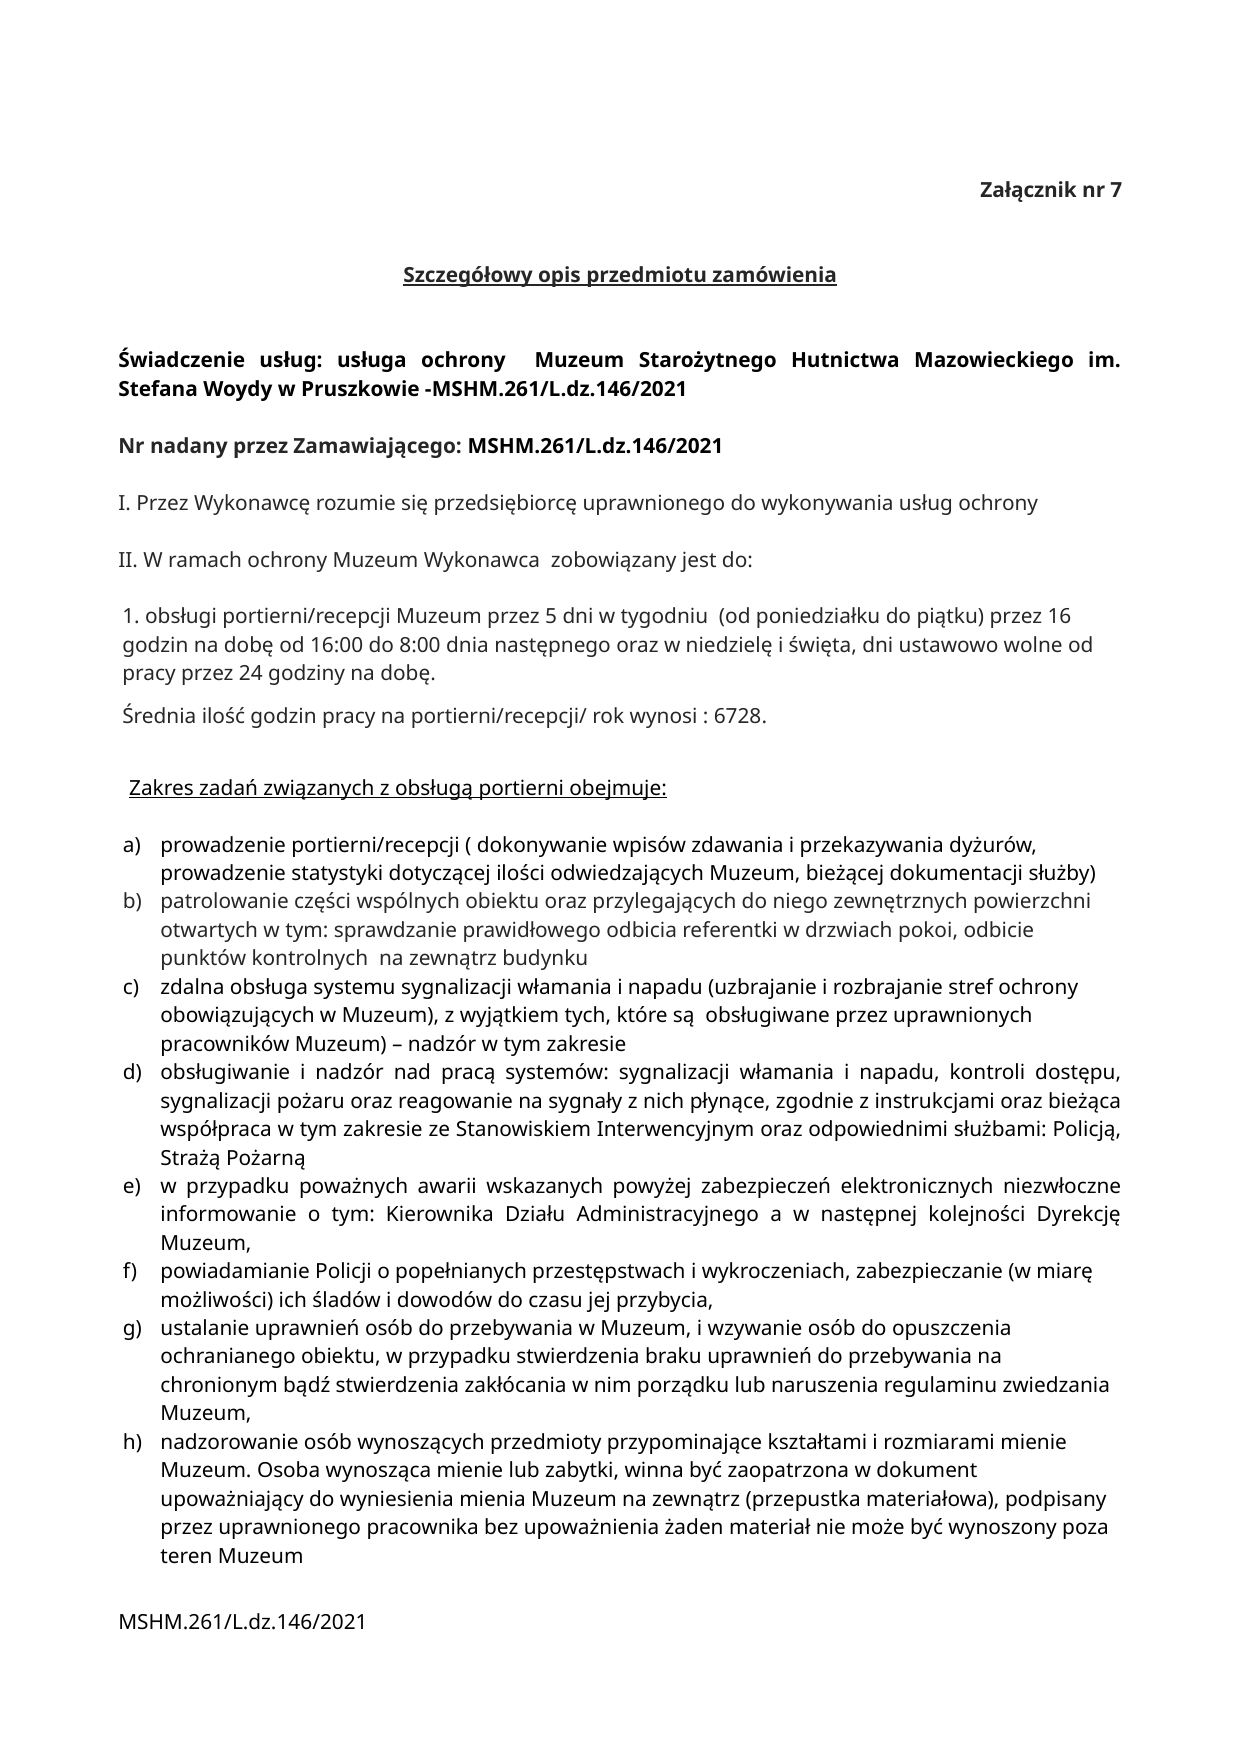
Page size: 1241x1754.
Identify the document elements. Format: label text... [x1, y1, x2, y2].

list nadzorowanie osób wynoszących przedmioty przypominające kształtami i rozmiarami mienie Muzeum. Osoba wynosząca mienie lub zabytki, winna być zaopatrzona w dokument upoważniający do wyniesienia mienia Muzeum na zewnątrz (przepustka materiałowa), podpisany przez uprawnionego pracownika bez upoważnienia żaden materiał nie może być wynoszony poza teren Muzeum [123, 1427, 1122, 1569]
list w przypadku poważnych awarii wskazanych powyżej zabezpieczeń elektronicznych niezwłoczne informowanie o tym: Kierownika Działu Administracyjnego a w następnej kolejności Dyrekcję Muzeum, [123, 1171, 1122, 1256]
text Załącznik nr 7 [118, 175, 1122, 203]
text 1. obsługi portierni/recepcji Muzeum przez 5 dni w tygodniu (od poniedziałku do piątku) przez 16 godzin na dobę od 16:00 do 8:00 dnia następnego oraz w niedzielę i święta, dni ustawowo wolne od pracy przez 24 godziny na dobę. [122, 602, 1122, 687]
list prowadzenie portierni/recepcji ( dokonywanie wpisów zdawania i przekazywania dyżurów, prowadzenie statystyki dotyczącej ilości odwiedzających Muzeum, bieżącej dokumentacji służby) [123, 830, 1122, 887]
list ustalanie uprawnień osób do przebywania w Muzeum, i wzywanie osób do opuszczenia ochranianego obiektu, w przypadku stwierdzenia braku uprawnień do przebywania na chronionym bądź stwierdzenia zakłócania w nim porządku lub naruszenia regulaminu zwiedzania Muzeum, [123, 1313, 1122, 1427]
list patrolowanie części wspólnych obiektu oraz przylegających do niego zewnętrznych powierzchni otwartych w tym: sprawdzanie prawidłowego odbicia referentki w drzwiach pokoi, odbicie punktów kontrolnych na zewnątrz budynku [123, 887, 1122, 972]
list obsługiwanie i nadzór nad pracą systemów: sygnalizacji włamania i napadu, kontroli dostępu, sygnalizacji pożaru oraz reagowanie na sygnały z nich płynące, zgodnie z instrukcjami oraz bieżąca współpraca w tym zakresie ze Stanowiskiem Interwencyjnym oraz odpowiednimi służbami: Policją, Strażą Pożarną [123, 1057, 1122, 1171]
text Zakres zadań związanych z obsługą portierni obejmuje: [118, 773, 1122, 801]
list powiadamianie Policji o popełnianych przestępstwach i wykroczeniach, zabezpieczanie (w miarę możliwości) ich śladów i dowodów do czasu jej przybycia, [123, 1256, 1122, 1313]
text II. W ramach ochrony Muzeum Wykonawca zobowiązany jest do: [118, 545, 1122, 573]
list zdalna obsługa systemu sygnalizacji włamania i napadu (uzbrajanie i rozbrajanie stref ochrony obowiązujących w Muzeum), z wyjątkiem tych, które są obsługiwane przez uprawnionych pracowników Muzeum) – nadzór w tym zakresie [123, 972, 1122, 1057]
text Średnia ilość godzin pracy na portierni/recepcji/ rok wynosi : 6728. [122, 701, 1122, 730]
text Świadczenie usług: usługa ochrony Muzeum Starożytnego Hutnictwa Mazowieckiego im. Stefana Woydy w Pruszkowie -MSHM.261/L.dz.146/2021 [118, 346, 1122, 402]
text Nr nadany przez Zamawiającego: MSHM.261/L.dz.146/2021 [118, 431, 1137, 459]
text I. Przez Wykonawcę rozumie się przedsiębiorcę uprawnionego do wykonywania usług ochrony [118, 488, 1121, 516]
text Szczegółowy opis przedmiotu zamówienia [118, 260, 1122, 289]
